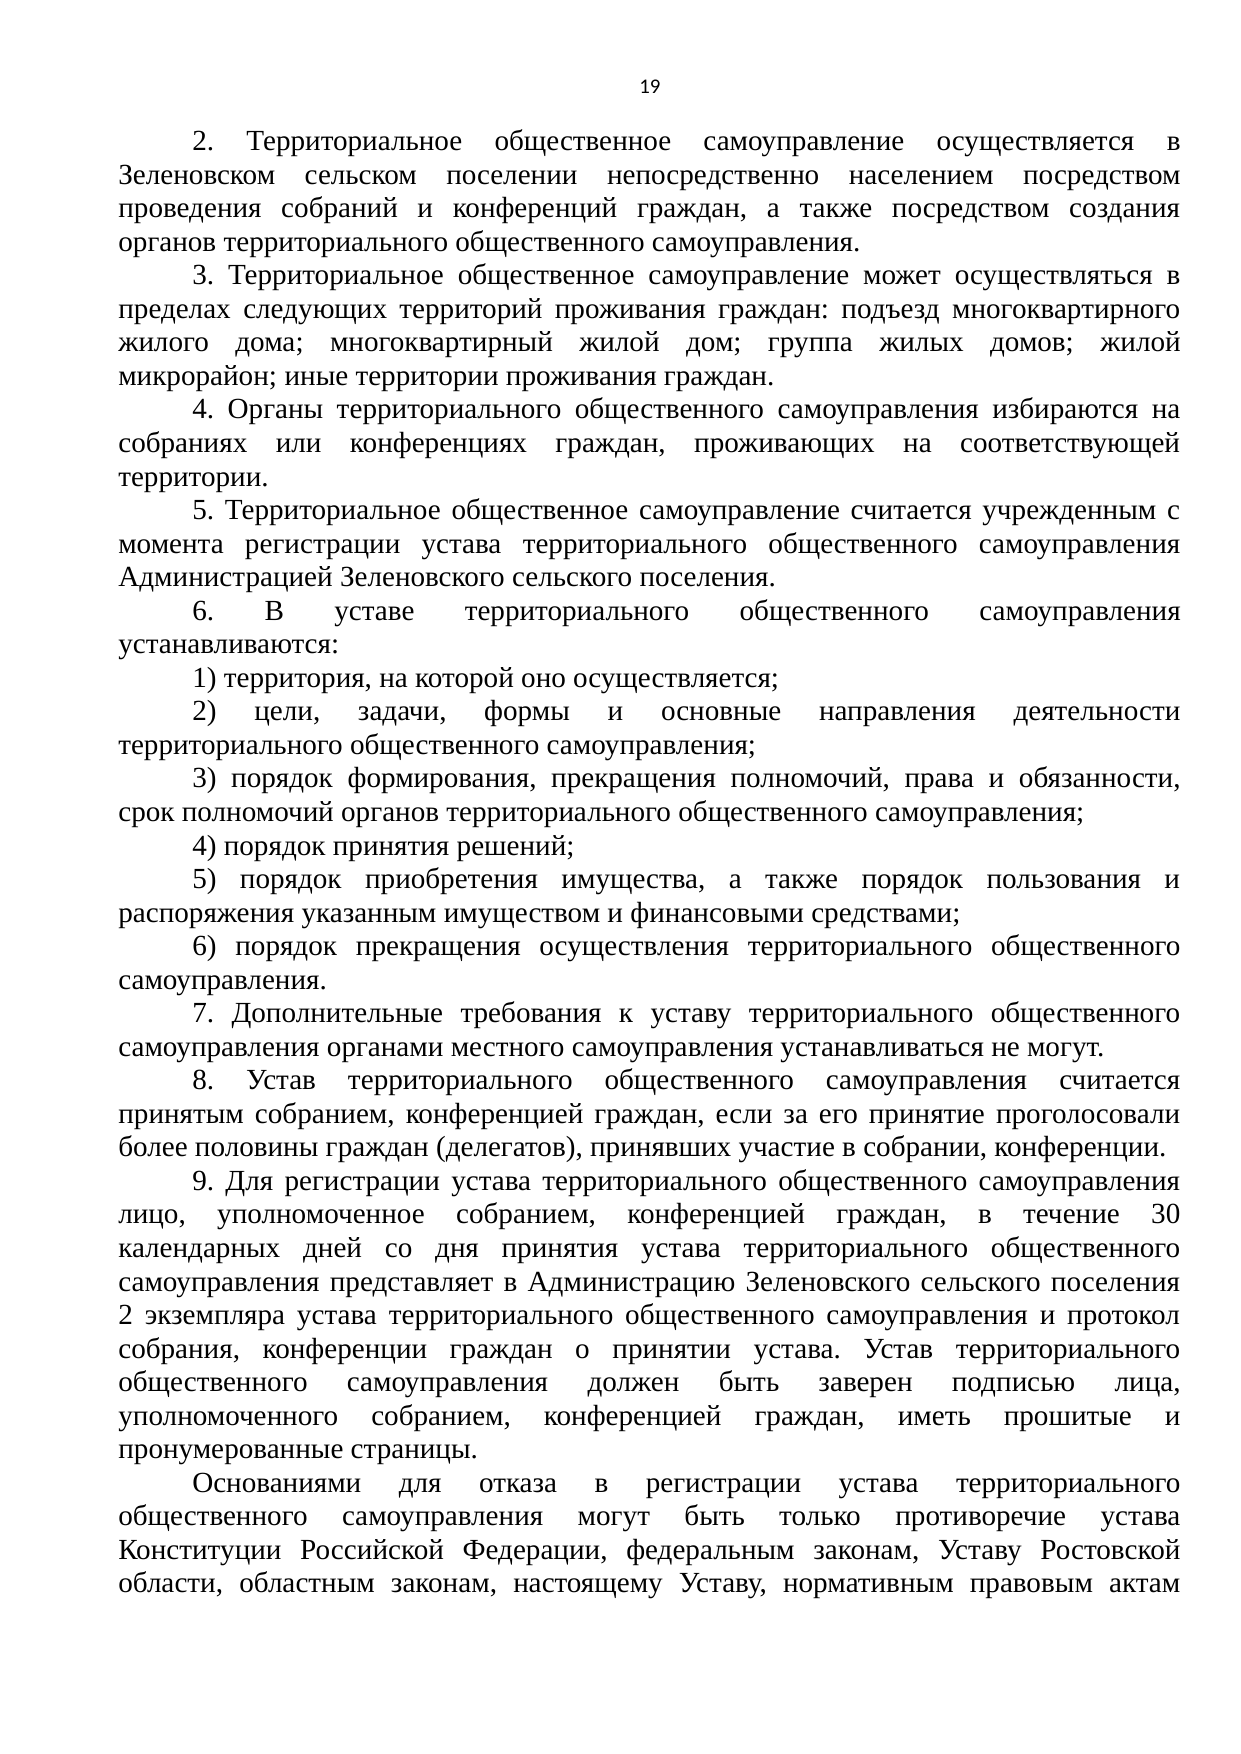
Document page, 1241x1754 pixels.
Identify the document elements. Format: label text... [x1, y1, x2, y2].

text 3) порядок формирования, прекращения полномочий, права и обязанности, срок полномочий органов территориального общественного самоуправления; [118, 761, 1181, 828]
text 1) территория, на которой оно осуществляется; [118, 660, 1181, 693]
text 3. Территориальное общественное самоуправление может осуществляться в пределах следующих территорий проживания граждан: подъезд многоквартирного жилого дома; многоквартирный жилой дом; группа жилых домов; жилой микрорайон; иные территории проживания граждан. [118, 257, 1181, 392]
text 7. Дополнительные требования к уставу территориального общественного самоуправления органами местного самоуправления устанавливаться не могут. [118, 995, 1181, 1062]
text 6. В уставе территориального общественного самоуправления устанавливаются: [118, 593, 1181, 660]
text Основаниями для отказа в регистрации устава территориального общественного самоуправления могут быть только противоречие устава Конституции Российской Федерации, федеральным законам, Уставу Ростовской области, областным законам, настоящему Уставу, нормативным правовым актам [118, 1465, 1181, 1599]
text 9. Для регистрации устава территориального общественного самоуправления лицо, уполномоченное собранием, конференцией граждан, в течение 30 календарных дней со дня принятия устава территориального общественного самоуправления представляет в Администрацию Зеленовского сельского поселения 2 экземпляра устава территориального общественного самоуправления и протокол собрания, конференции граждан о принятии устава. Устав территориального общественного самоуправления должен быть заверен подписью лица, уполномоченного собранием, конференцией граждан, иметь прошитые и пронумерованные страницы. [118, 1163, 1181, 1465]
text 8. Устав территориального общественного самоуправления считается принятым собранием, конференцией граждан, если за его принятие проголосовали более половины граждан (делегатов), принявших участие в собрании, конференции. [118, 1062, 1181, 1163]
text 2. Территориальное общественное самоуправление осуществляется в Зеленовском сельском поселении непосредственно населением посредством проведения собраний и конференций граждан, а также посредством создания органов территориального общественного самоуправления. [118, 123, 1181, 257]
text 5. Территориальное общественное самоуправление считается учрежденным с момента регистрации устава территориального общественного самоуправления Администрацией Зеленовского сельского поселения. [118, 492, 1181, 593]
text 4) порядок принятия решений; [118, 828, 1181, 861]
text 4. Органы территориального общественного самоуправления избираются на собраниях или конференциях граждан, проживающих на соответствующей территории. [118, 392, 1181, 492]
text 5) порядок приобретения имущества, а также порядок пользования и распоряжения указанным имуществом и финансовыми средствами; [118, 861, 1181, 928]
text 6) порядок прекращения осуществления территориального общественного самоуправления. [118, 928, 1181, 995]
text 2) цели, задачи, формы и основные направления деятельности территориального общественного самоуправления; [118, 693, 1181, 761]
